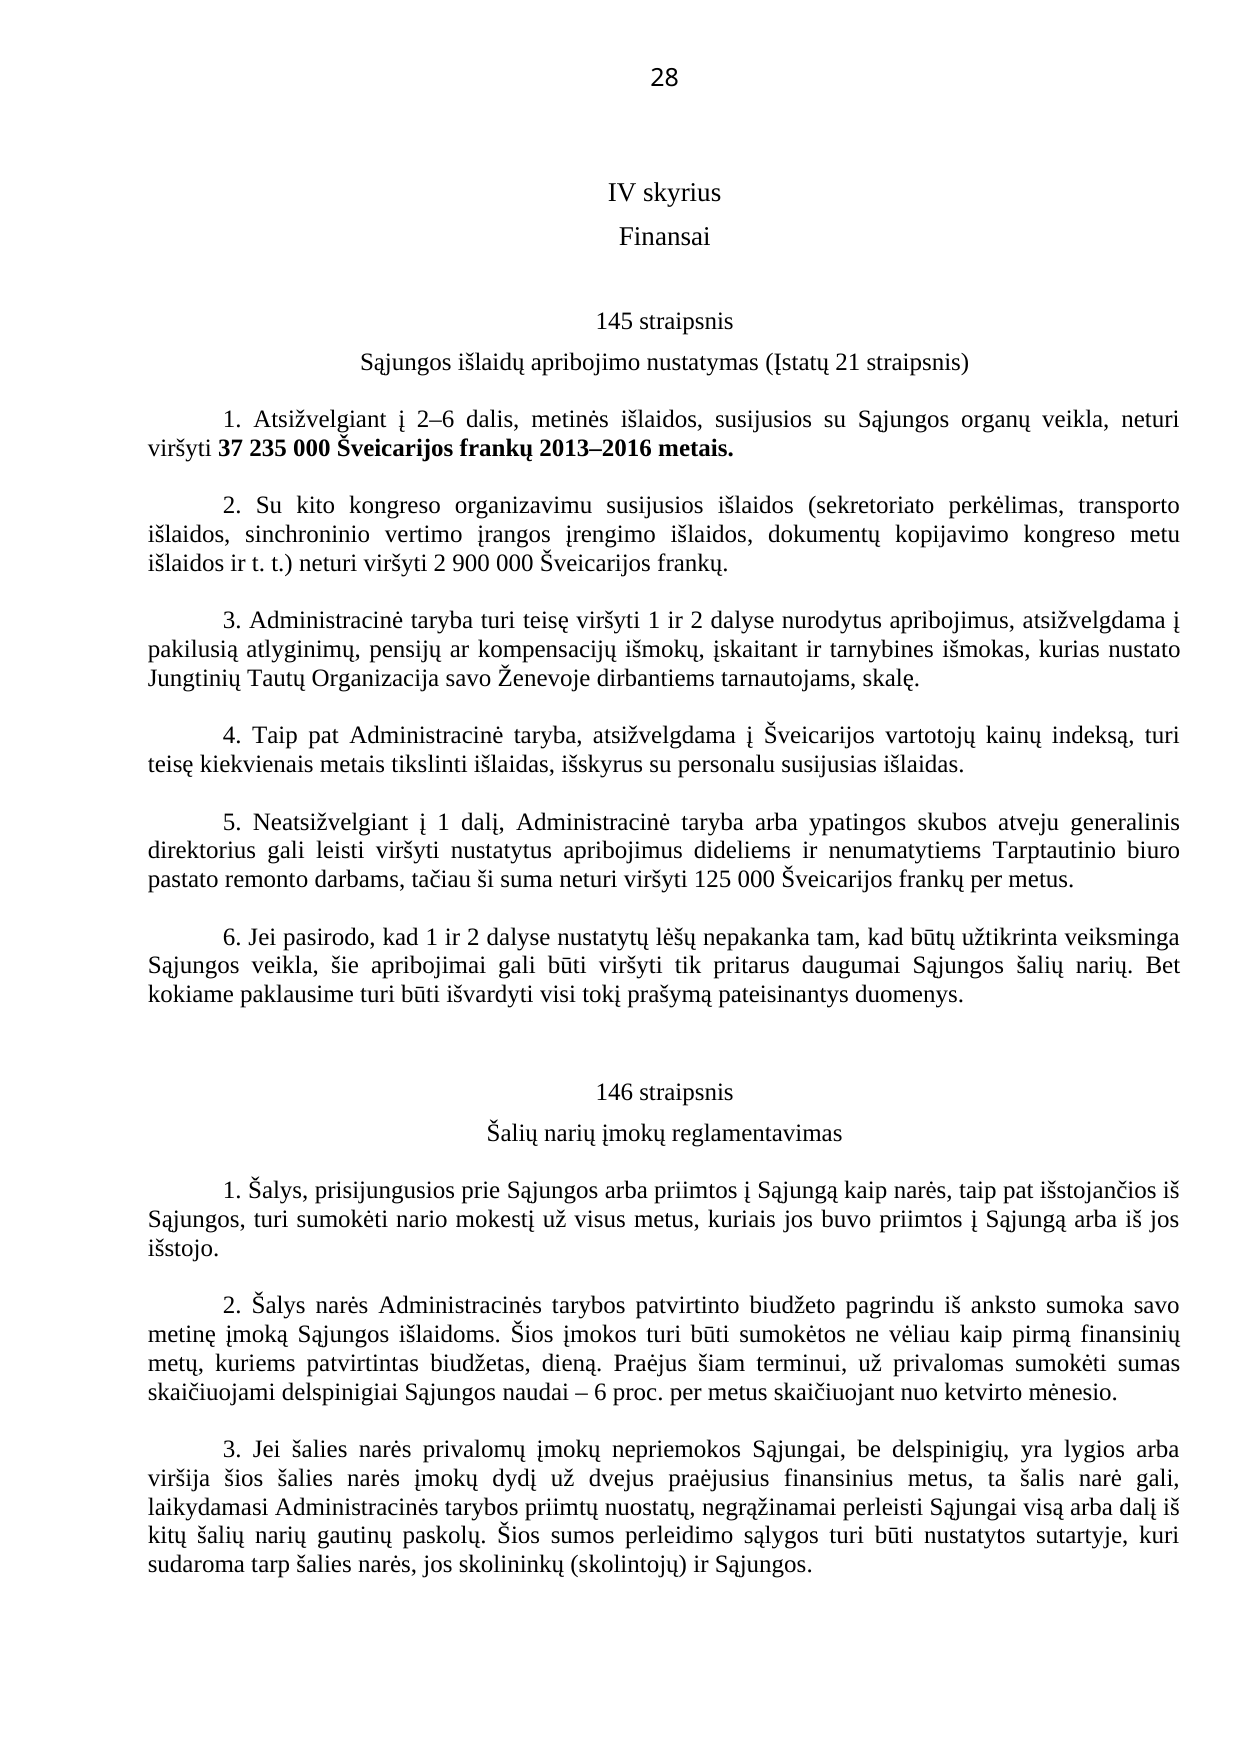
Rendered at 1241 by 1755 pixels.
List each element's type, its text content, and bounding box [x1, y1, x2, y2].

text Šalių narių įmokų reglamentavimas [148, 1118, 1181, 1147]
text 6. Jei pasirodo, kad 1 ir 2 dalyse nustatytų lėšų nepakanka tam, kad būtų užtikrinta veiksminga Sąjungos veikla, šie apribojimai gali būti viršyti tik pritarus daugumai Sąjungos šalių narių. Bet kokiame paklausime turi būti išvardyti visi tokį prašymą pateisinantys duomenys. [148, 922, 1181, 1008]
text 146 straipsnis [148, 1077, 1181, 1106]
text IV skyrius [148, 176, 1181, 208]
text 2. Šalys narės Administracinės tarybos patvirtinto biudžeto pagrindu iš anksto sumoka savo metinę įmoką Sąjungos išlaidoms. Šios įmokos turi būti sumokėtos ne vėliau kaip pirmą finansinių metų, kuriems patvirtintas biudžetas, dieną. Praėjus šiam terminui, už privalomas sumokėti sumas skaičiuojami delspinigiai Sąjungos naudai – 6 proc. per metus skaičiuojant nuo ketvirto mėnesio. [148, 1291, 1181, 1406]
text 2. Su kito kongreso organizavimu susijusios išlaidos (sekretoriato perkėlimas, transporto išlaidos, sinchroninio vertimo įrangos įrengimo išlaidos, dokumentų kopijavimo kongreso metu išlaidos ir t. t.) neturi viršyti 2 900 000 Šveicarijos frankų. [148, 490, 1181, 577]
text 145 straipsnis [148, 306, 1181, 334]
text 3. Jei šalies narės privalomų įmokų nepriemokos Sąjungai, be delspinigių, yra lygios arba viršija šios šalies narės įmokų dydį už dvejus praėjusius finansinius metus, ta šalis narė gali, laikydamasi Administracinės tarybos priimtų nuostatų, negrąžinamai perleisti Sąjungai visą arba dalį iš kitų šalių narių gautinų paskolų. Šios sumos perleidimo sąlygos turi būti nustatytos sutartyje, kuri sudaroma tarp šalies narės, jos skolininkų (skolintojų) ir Sąjungos. [148, 1434, 1181, 1578]
text 1. Šalys, prisijungusios prie Sąjungos arba priimtos į Sąjungą kaip narės, taip pat išstojančios iš Sąjungos, turi sumokėti nario mokestį už visus metus, kuriais jos buvo priimtos į Sąjungą arba iš jos išstojo. [148, 1176, 1181, 1262]
text 3. Administracinė taryba turi teisę viršyti 1 ir 2 dalyse nurodytus apribojimus, atsižvelgdama į pakilusią atlyginimų, pensijų ar kompensacijų išmokų, įskaitant ir tarnybines išmokas, kurias nustato Jungtinių Tautų Organizacija savo Ženevoje dirbantiems tarnautojams, skalę. [148, 605, 1181, 692]
text 5. Neatsižvelgiant į 1 dalį, Administracinė taryba arba ypatingos skubos atveju generalinis direktorius gali leisti viršyti nustatytus apribojimus dideliems ir nenumatytiems Tarptautinio biuro pastato remonto darbams, tačiau ši suma neturi viršyti 125 000 Šveicarijos frankų per metus. [148, 807, 1181, 893]
text Sąjungos išlaidų apribojimo nustatymas (Įstatų 21 straipsnis) [148, 347, 1181, 375]
text Finansai [148, 219, 1181, 251]
text 4. Taip pat Administracinė taryba, atsižvelgdama į Šveicarijos vartotojų kainų indeksą, turi teisę kiekvienais metais tikslinti išlaidas, išskyrus su personalu susijusias išlaidas. [148, 720, 1181, 778]
text 1. Atsižvelgiant į 2–6 dalis, metinės išlaidos, susijusios su Sąjungos organų veikla, neturi viršyti 37 235 000 Šveicarijos frankų 2013–2016 metais. [148, 404, 1181, 462]
